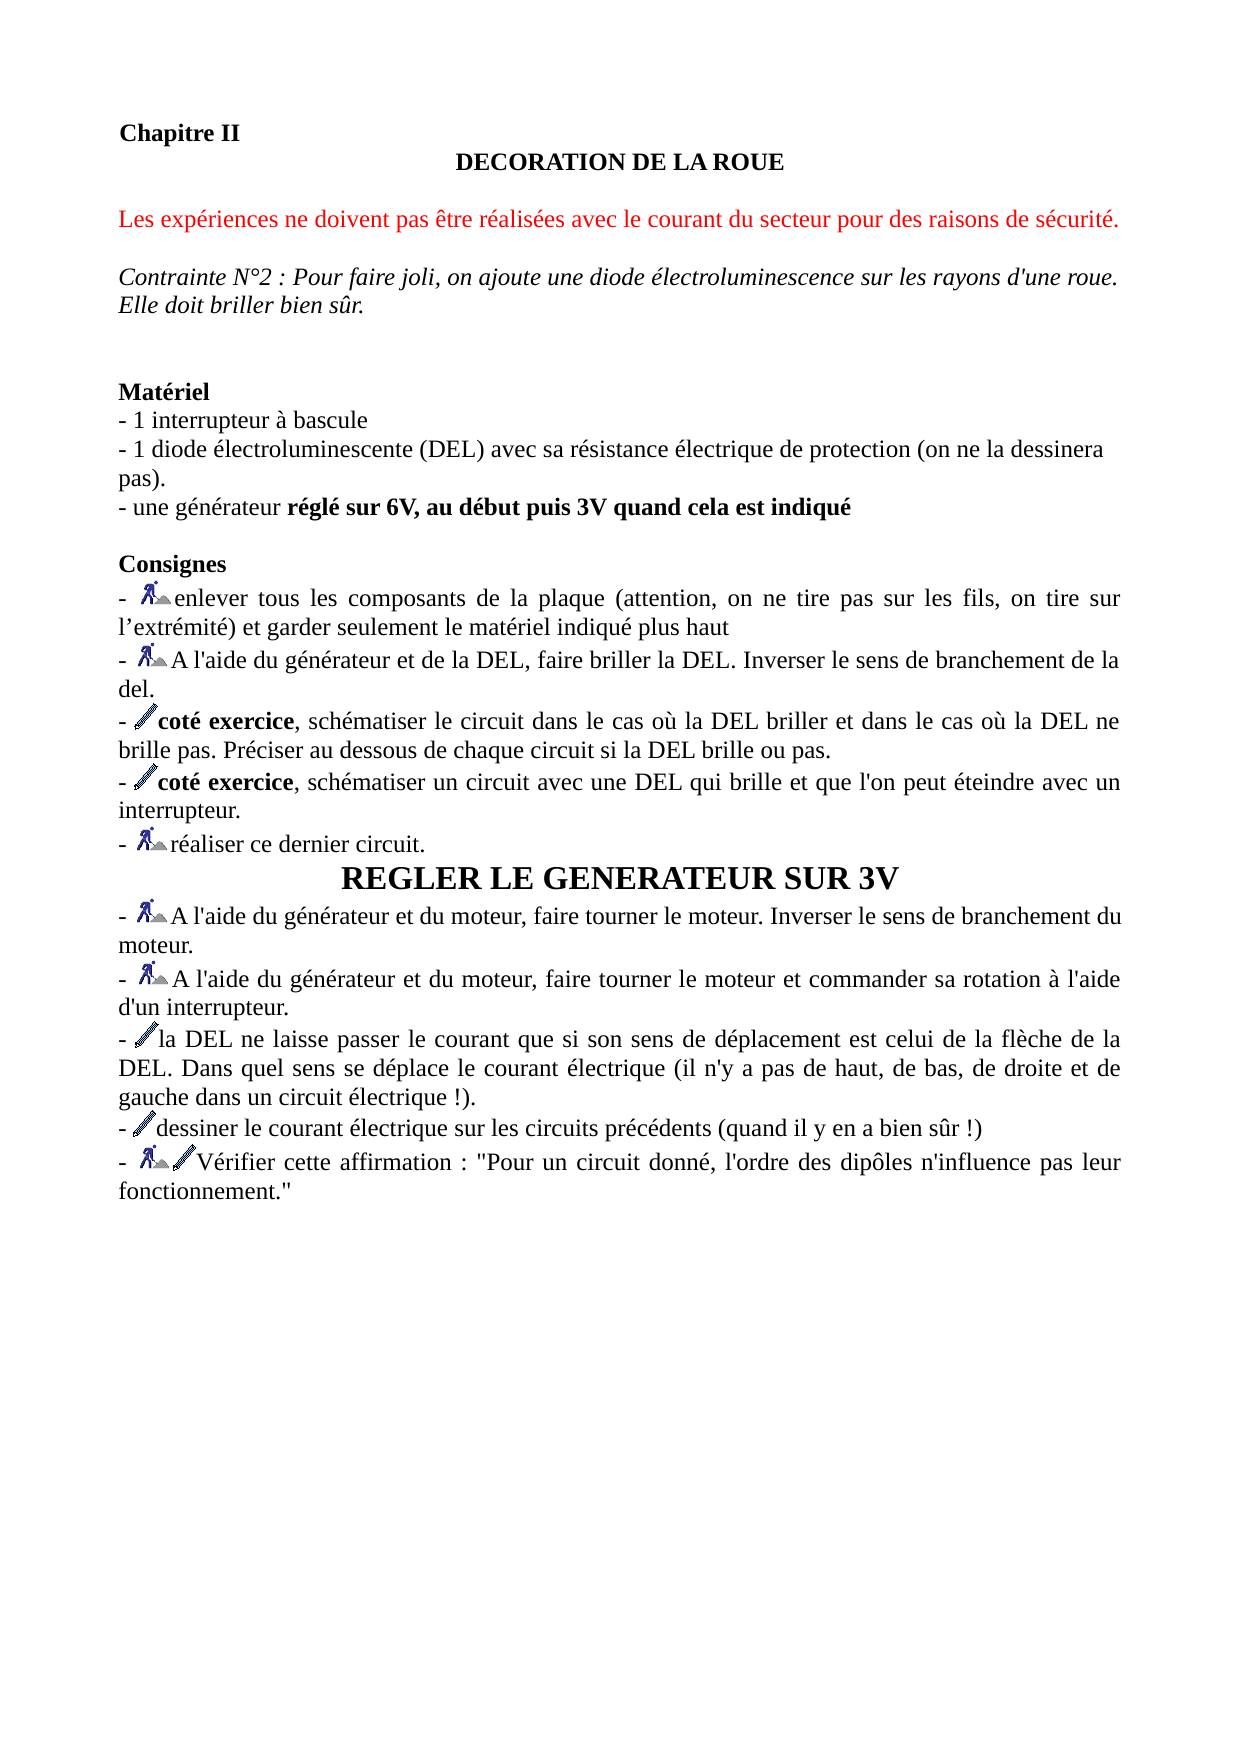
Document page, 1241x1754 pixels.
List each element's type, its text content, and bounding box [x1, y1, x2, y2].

text - A l'aide du générateur et du moteur, faire tourner le moteur. Inverser le sens de branchement du moteur. [118, 896, 1122, 959]
text DECORATION DE LA ROUE [118, 147, 1122, 176]
picture [135, 1142, 173, 1171]
picture [132, 824, 171, 853]
text - 1 diode électroluminescente (DEL) avec sa résistance électrique de protection (on ne la dessinera pas). [118, 434, 1122, 492]
text - dessiner le courant électrique sur les circuits précédents (quand il y en a bien sûr !) [118, 1111, 1122, 1142]
text - coté exercice, schématiser le circuit dans le cas où la DEL briller et dans le cas où la DEL ne brille pas. Préciser au dessous de chaque circuit si la DEL brille ou pas. [118, 703, 1122, 764]
text Consignes [118, 549, 1122, 578]
text Contrainte N°2 : Pour faire joli, on ajoute une diode électroluminescence sur les rayons d'une roue. Elle doit briller bien sûr. [118, 262, 1122, 319]
text - la DEL ne laisse passer le courant que si son sens de déplacement est celui de la flèche de la DEL. Dans quel sens se déplace le courant électrique (il n'y a pas de haut, de bas, de droite et de gauche dans un circuit électrique !). [118, 1021, 1122, 1111]
text - enlever tous les composants de la plaque (attention, on ne tire pas sur les fils, on tire sur l’extrémité) et garder seulement le matériel indiqué plus haut [118, 578, 1122, 641]
text - Vérifier cette affirmation : "Pour un circuit donné, l'ordre des dipôles n'influence pas leur fonctionnement." [118, 1142, 1122, 1205]
text - coté exercice, schématiser un circuit avec une DEL qui brille et que l'on peut éteindre avec un interrupteur. [118, 764, 1122, 824]
picture [134, 958, 172, 987]
picture [136, 578, 175, 607]
text - réaliser ce dernier circuit. [118, 824, 1122, 858]
text Chapitre II [119, 118, 755, 147]
picture [132, 896, 171, 925]
picture [133, 640, 171, 669]
text - A l'aide du générateur et du moteur, faire tourner le moteur et commander sa rotation à l'aide d'un interrupteur. [118, 959, 1122, 1021]
text - A l'aide du générateur et de la DEL, faire briller la DEL. Inverser le sens de branchement de la del. [118, 641, 1122, 703]
text - une générateur réglé sur 6V, au début puis 3V quand cela est indiqué [118, 492, 1122, 521]
text Matériel [118, 377, 1122, 406]
text REGLER LE GENERATEUR SUR 3V [118, 858, 1122, 896]
text Les expériences ne doivent pas être réalisées avec le courant du secteur pour des raisons de sécurité. [118, 204, 1122, 233]
text - 1 interrupteur à bascule [118, 406, 1122, 434]
